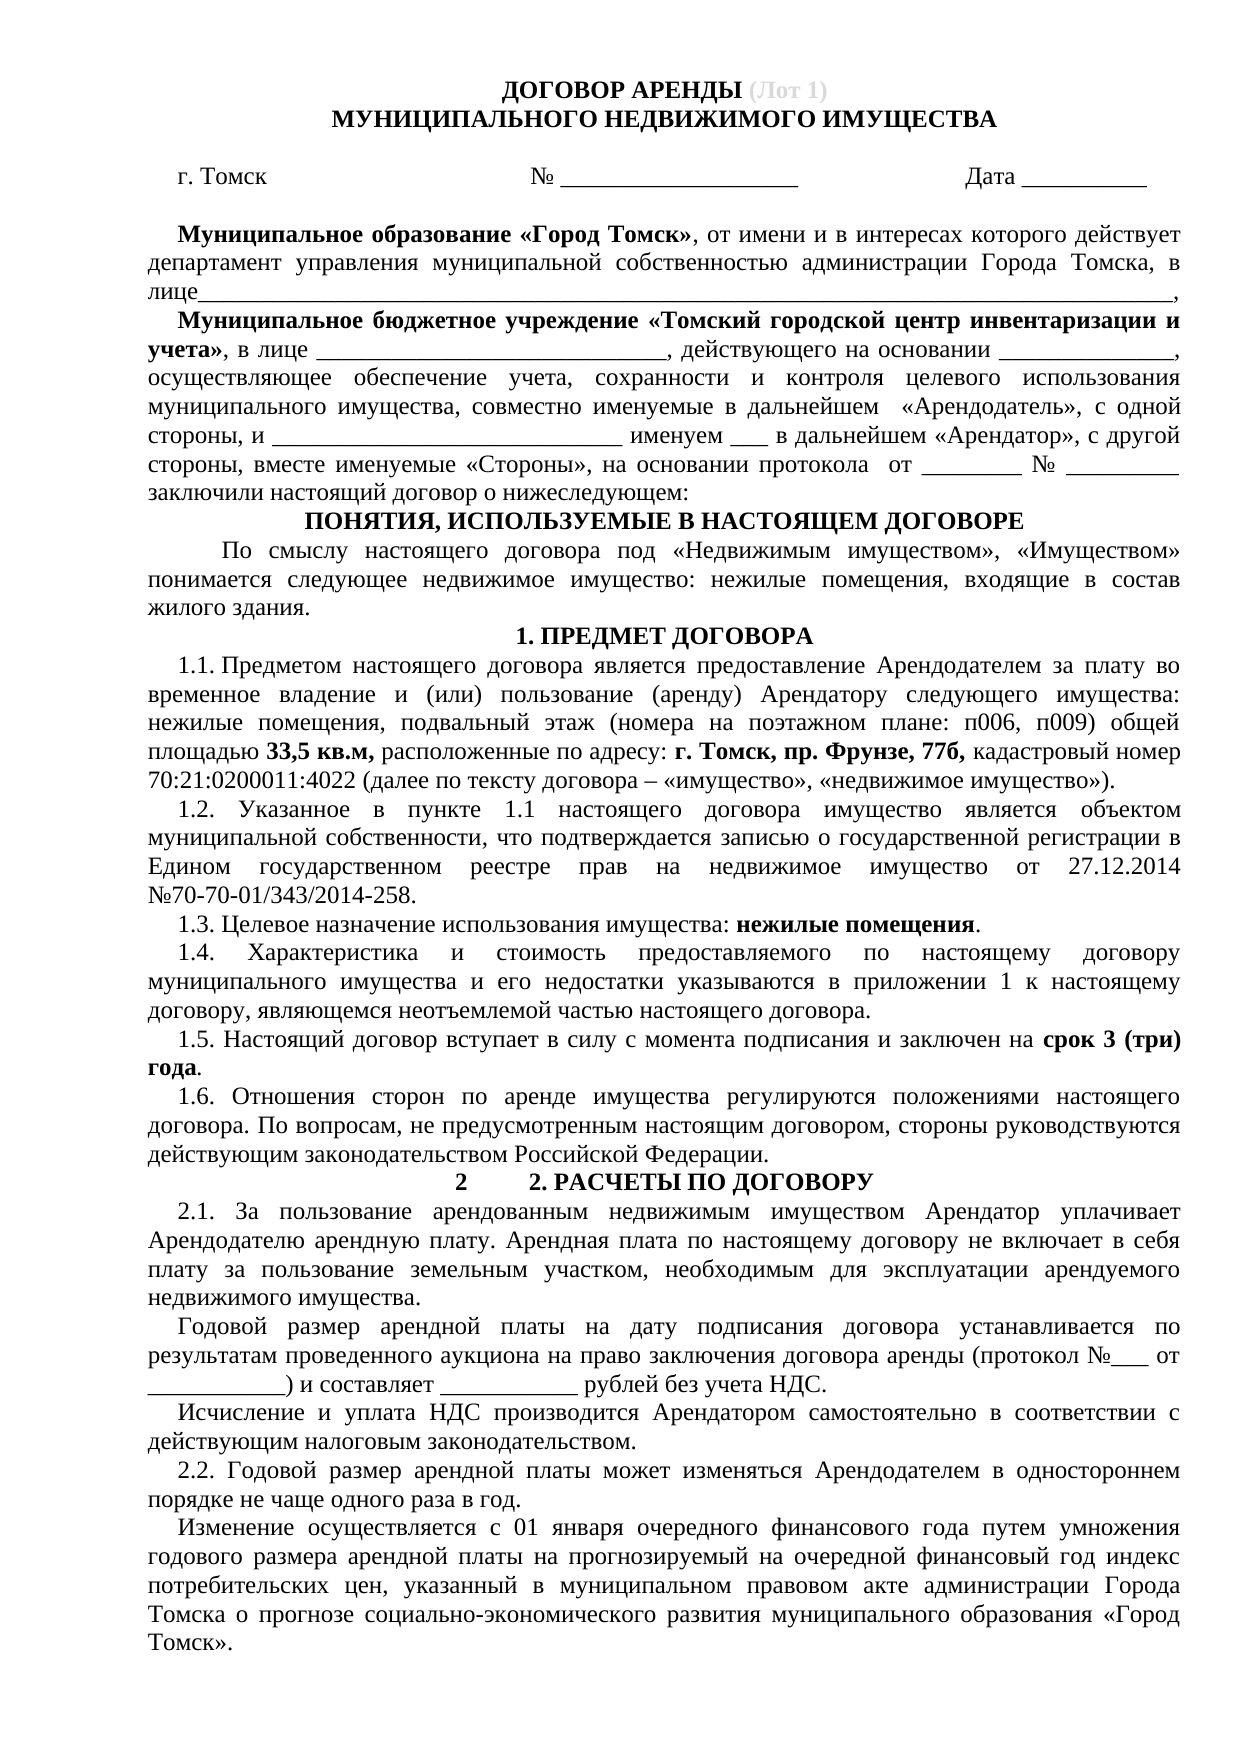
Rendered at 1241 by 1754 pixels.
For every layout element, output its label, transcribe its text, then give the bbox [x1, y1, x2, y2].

text Муниципальное образование «Город Томск», от имени и в интересах которого действует департамент управления муниципальной собственностью администрации Города Томска, в лице______________________________________________________________________________, [148, 219, 1181, 305]
text 2.2. Годовой размер арендной платы может изменяться Арендодателем в одностороннем порядке не чаще одного раза в год. [148, 1455, 1181, 1512]
text Изменение осуществляется с 01 января очередного финансового года путем умножения годового размера арендной платы на прогнозируемый на очередной финансовый год индекс потребительских цен, указанный в муниципальном правовом акте администрации Города Томска о прогнозе социально-экономического развития муниципального образования «Город Томск». [148, 1512, 1181, 1656]
text Исчисление и уплата НДС производится Арендатором самостоятельно в соответствии с действующим налоговым законодательством. [148, 1397, 1181, 1455]
text 1.1. Предметом настоящего договора является предоставление Арендодателем за плату во временное владение и (или) пользование (аренду) Арендатору следующего имущества: нежилые помещения, подвальный этаж (номера на поэтажном плане: п006, п009) общей площадью 33,5 кв.м, расположенные по адресу: г. Томск, пр. Фрунзе, 77б, кадастровый номер 70:21:0200011:4022 (далее по тексту договора – «имущество», «недвижимое имущество»). [148, 650, 1181, 794]
text МУНИЦИПАЛЬНОГО НЕДВИЖИМОГО ИМУЩЕСТВА [148, 104, 1181, 132]
list 2. РАСЧЕТЫ ПО ДОГОВОРУ [148, 1167, 1181, 1196]
text ПОНЯТИЯ, ИСПОЛЬЗУЕМЫЕ В НАСТОЯЩЕМ ДОГОВОРЕ [148, 506, 1181, 535]
text г. Томск № ___________________ Дата __________ [148, 161, 1181, 190]
text 1.5. Настоящий договор вступает в силу с момента подписания и заключен на срок 3 (три) года. [148, 1024, 1181, 1081]
text Муниципальное бюджетное учреждение «Томский городской центр инвентаризации и учета», в лице ____________________________, действующего на основании ______________, осуществляющее обеспечение учета, сохранности и контроля целевого использования муниципального имущества, совместно именуемые в дальнейшем «Арендодатель», с одной стороны, и ____________________________ именуем ___ в дальнейшем «Арендатор», с другой стороны, вместе именуемые «Стороны», на основании протокола от ________ № _________ заключили настоящий договор о нижеследующем: [148, 305, 1181, 506]
text 2.1. За пользование арендованным недвижимым имуществом Арендатор уплачивает Арендодателю арендную плату. Арендная плата по настоящему договору не включает в себя плату за пользование земельным участком, необходимым для эксплуатации арендуемого недвижимого имущества. [148, 1196, 1181, 1311]
text 1.6. Отношения сторон по аренде имущества регулируются положениями настоящего договора. По вопросам, не предусмотренным настоящим договором, стороны руководствуются действующим законодательством Российской Федерации. [148, 1081, 1181, 1167]
text 1.4. Характеристика и стоимость предоставляемого по настоящему договору муниципального имущества и его недостатки указываются в приложении 1 к настоящему договору, являющемся неотъемлемой частью настоящего договора. [148, 937, 1181, 1024]
text 1.3. Целевое назначение использования имущества: нежилые помещения. [148, 909, 1181, 937]
text ДОГОВОР АРЕНДЫ (Лот 1) [148, 75, 1181, 104]
text 1. ПРЕДМЕТ ДОГОВОРА [148, 621, 1181, 650]
text 1.2. Указанное в пункте 1.1 настоящего договора имущество является объектом муниципальной собственности, что подтверждается записью о государственной регистрации в Едином государственном реестре прав на недвижимое имущество от 27.12.2014 №70-70-01/343/2014-258. [148, 794, 1181, 909]
text Годовой размер арендной платы на дату подписания договора устанавливается по результатам проведенного аукциона на право заключения договора аренды (протокол №___ от ___________) и составляет ___________ рублей без учета НДС. [148, 1311, 1181, 1397]
text По смыслу настоящего договора под «Недвижимым имуществом», «Имуществом» понимается следующее недвижимое имущество: нежилые помещения, входящие в состав жилого здания. [148, 535, 1181, 621]
